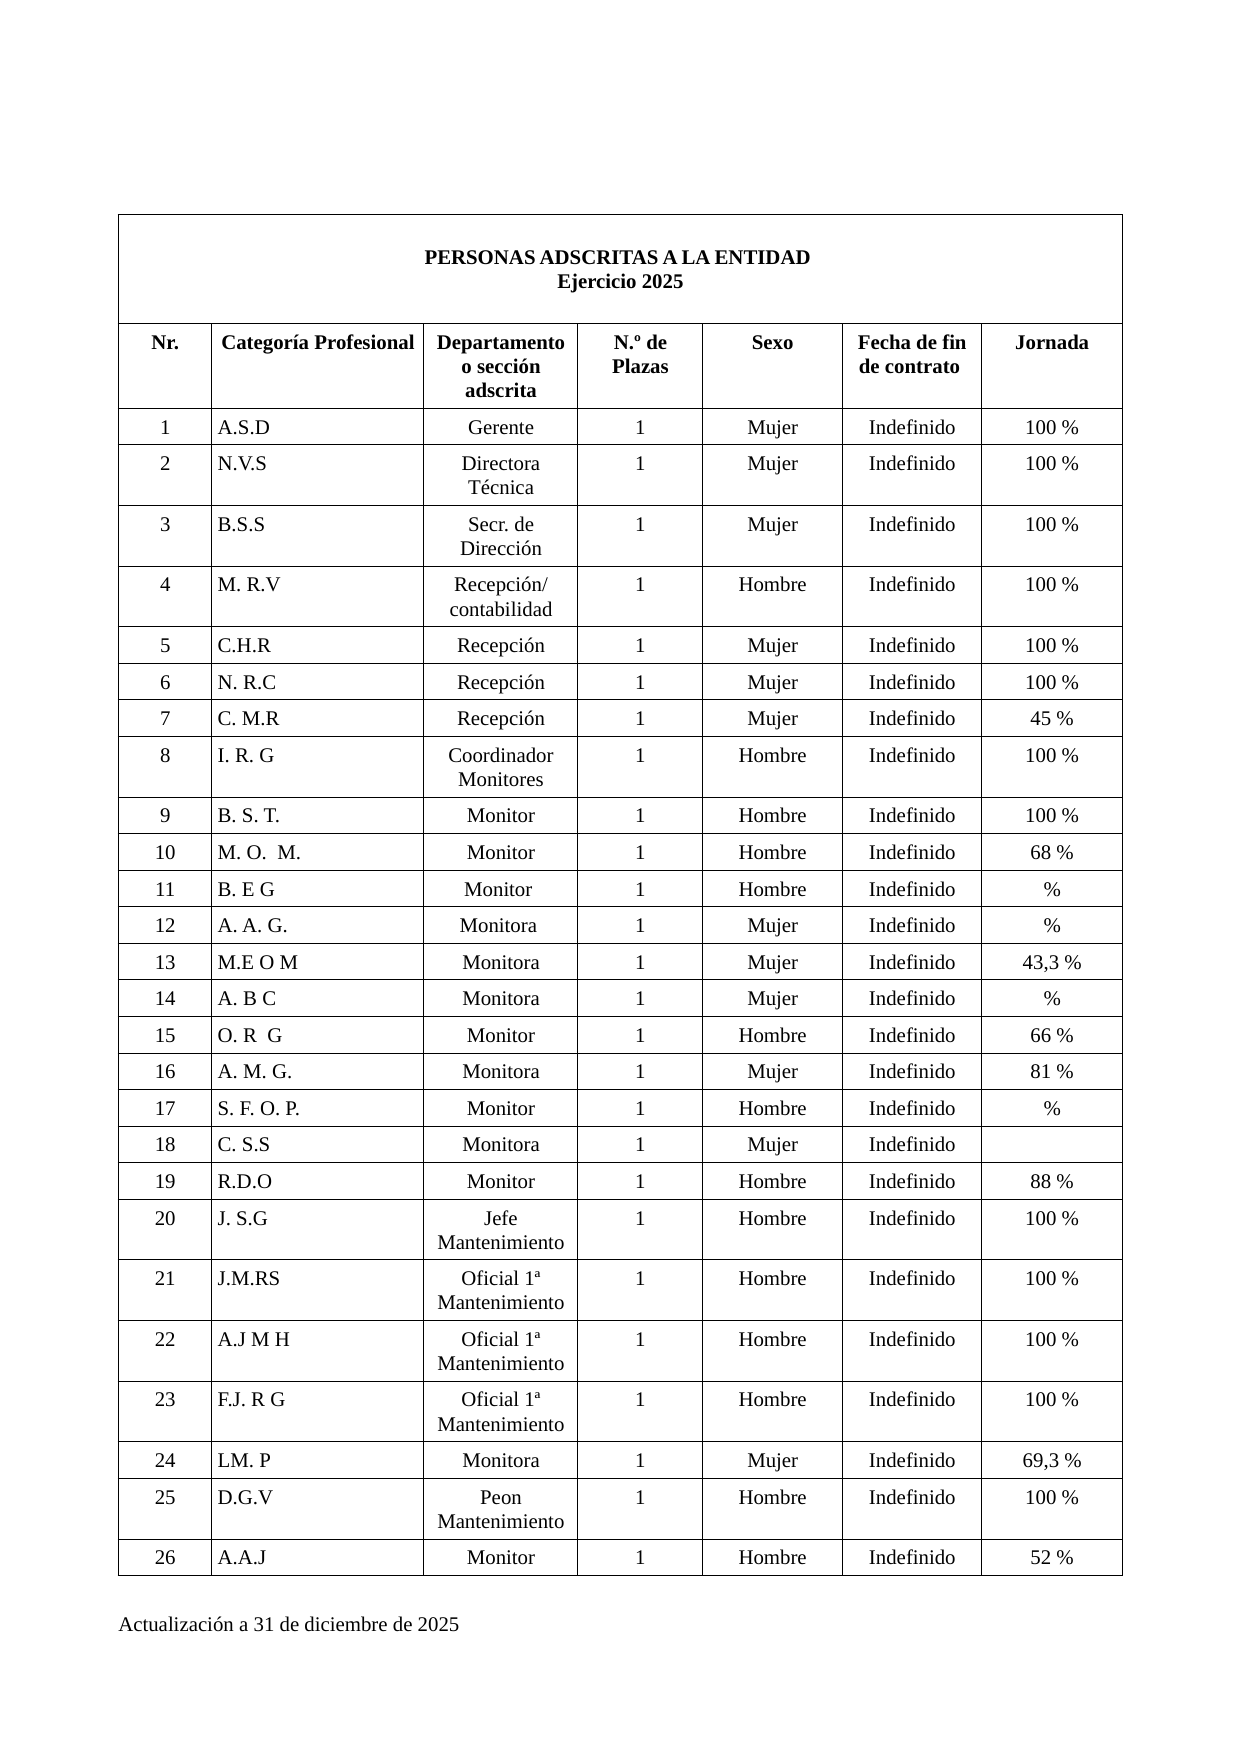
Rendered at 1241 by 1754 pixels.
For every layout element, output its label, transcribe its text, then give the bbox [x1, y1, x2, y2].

table_cell 26 [119, 1540, 211, 1575]
table_cell 100 % [982, 1321, 1122, 1381]
table_cell Hombre [703, 871, 842, 906]
table_cell M.E O M [212, 944, 423, 979]
table_cell C. S.S [212, 1127, 423, 1162]
table_cell Indefinido [843, 627, 981, 663]
table_cell % [982, 1090, 1122, 1126]
table_cell M. O. M. [212, 834, 423, 870]
table_cell Oficial 1ª Mantenimiento [424, 1260, 577, 1320]
table_cell B. S. T. [212, 798, 423, 833]
table_cell O. R G [212, 1017, 423, 1052]
table_cell Monitor [424, 834, 577, 870]
table_cell 1 [578, 1479, 702, 1538]
table_cell 15 [119, 1017, 211, 1052]
table_cell Oficial 1ª Mantenimiento [424, 1321, 577, 1381]
table_cell % [982, 907, 1122, 943]
table_cell 100 % [982, 567, 1122, 626]
table_cell N.º de Plazas [578, 324, 702, 408]
table_cell 100 % [982, 409, 1122, 444]
table_cell Hombre [703, 567, 842, 626]
table_cell Recepción [424, 627, 577, 663]
table_cell Indefinido [843, 1090, 981, 1126]
table_cell Mujer [703, 907, 842, 943]
table_cell Mujer [703, 409, 842, 444]
table_cell 16 [119, 1054, 211, 1089]
table_cell Mujer [703, 1054, 842, 1089]
table_cell Mujer [703, 664, 842, 699]
table_cell 6 [119, 664, 211, 699]
table_cell Indefinido [843, 1260, 981, 1320]
table_cell Mujer [703, 980, 842, 1016]
table_cell 1 [578, 627, 702, 663]
table_cell 1 [578, 506, 702, 566]
table_cell Nr. [119, 324, 211, 408]
table_cell Monitor [424, 1017, 577, 1052]
table_cell Monitora [424, 980, 577, 1016]
table_cell Mujer [703, 627, 842, 663]
table_cell Directora Técnica [424, 445, 577, 505]
table_cell Monitora [424, 1442, 577, 1478]
table_cell Monitor [424, 798, 577, 833]
table_cell M. R.V [212, 567, 423, 626]
table_cell 1 [578, 1090, 702, 1126]
table_cell 1 [119, 409, 211, 444]
table_cell A.S.D [212, 409, 423, 444]
table_cell 1 [578, 944, 702, 979]
table_cell Categoría Profesional [212, 324, 423, 408]
table_cell 7 [119, 700, 211, 736]
table_cell 100 % [982, 1479, 1122, 1538]
table_cell Indefinido [843, 409, 981, 444]
table_cell 100 % [982, 627, 1122, 663]
table_cell Indefinido [843, 445, 981, 505]
table_cell 1 [578, 1163, 702, 1199]
table_cell 9 [119, 798, 211, 833]
table_cell Indefinido [843, 737, 981, 797]
table_cell 1 [578, 445, 702, 505]
table_cell A. M. G. [212, 1054, 423, 1089]
table_cell N. R.C [212, 664, 423, 699]
table_cell Hombre [703, 1382, 842, 1441]
table_cell Jornada [982, 324, 1122, 408]
table_cell Indefinido [843, 871, 981, 906]
table_cell Indefinido [843, 834, 981, 870]
table_cell % [982, 980, 1122, 1016]
table_cell Mujer [703, 700, 842, 736]
table_cell Hombre [703, 1163, 842, 1199]
table_cell 3 [119, 506, 211, 566]
table_cell 1 [578, 1382, 702, 1441]
table_cell Hombre [703, 1321, 842, 1381]
table_cell Hombre [703, 1017, 842, 1052]
table_cell A. A. G. [212, 907, 423, 943]
table_cell 1 [578, 871, 702, 906]
table_cell Oficial 1ª Mantenimiento [424, 1382, 577, 1441]
table_cell A.J M H [212, 1321, 423, 1381]
table_cell Departamento o sección adscrita [424, 324, 577, 408]
table_cell Indefinido [843, 506, 981, 566]
table_cell Indefinido [843, 798, 981, 833]
table_cell Hombre [703, 834, 842, 870]
table_cell Indefinido [843, 1054, 981, 1089]
table_cell 1 [578, 1054, 702, 1089]
table_cell Indefinido [843, 1200, 981, 1259]
table_cell Jefe Mantenimiento [424, 1200, 577, 1259]
table_cell Monitor [424, 1090, 577, 1126]
table_cell 21 [119, 1260, 211, 1320]
table_cell C. M.R [212, 700, 423, 736]
table_cell Indefinido [843, 1442, 981, 1478]
table_cell Indefinido [843, 664, 981, 699]
table_cell Hombre [703, 1090, 842, 1126]
table_cell 100 % [982, 506, 1122, 566]
table_cell 100 % [982, 1382, 1122, 1441]
table_cell Gerente [424, 409, 577, 444]
table_cell LM. P [212, 1442, 423, 1478]
table_cell A. B C [212, 980, 423, 1016]
table_cell 88 % [982, 1163, 1122, 1199]
table_cell 1 [578, 700, 702, 736]
table_cell 100 % [982, 737, 1122, 797]
table_cell 23 [119, 1382, 211, 1441]
table_cell Hombre [703, 1200, 842, 1259]
table_cell 5 [119, 627, 211, 663]
table_cell 1 [578, 1442, 702, 1478]
table_cell R.D.O [212, 1163, 423, 1199]
table_cell I. R. G [212, 737, 423, 797]
table_cell Mujer [703, 944, 842, 979]
table_cell 1 [578, 1540, 702, 1575]
table_cell 1 [578, 834, 702, 870]
table_cell 8 [119, 737, 211, 797]
table_cell Mujer [703, 445, 842, 505]
table_cell B. E G [212, 871, 423, 906]
table_cell 11 [119, 871, 211, 906]
table_cell Indefinido [843, 980, 981, 1016]
table_cell F.J. R G [212, 1382, 423, 1441]
table_cell Monitora [424, 907, 577, 943]
table_cell Indefinido [843, 907, 981, 943]
table_cell 22 [119, 1321, 211, 1381]
table_cell 69,3 % [982, 1442, 1122, 1478]
table_cell Recepción/contabilidad [424, 567, 577, 626]
table_cell Hombre [703, 798, 842, 833]
table_cell 1 [578, 409, 702, 444]
table_cell S. F. O. P. [212, 1090, 423, 1126]
table_cell 1 [578, 980, 702, 1016]
table_cell [982, 1127, 1122, 1162]
table_cell 13 [119, 944, 211, 979]
table_cell 100 % [982, 1260, 1122, 1320]
table_cell 1 [578, 907, 702, 943]
table_cell 1 [578, 1321, 702, 1381]
table_cell 43,3 % [982, 944, 1122, 979]
table_cell 100 % [982, 664, 1122, 699]
table_cell Monitor [424, 871, 577, 906]
table_cell 1 [578, 1200, 702, 1259]
table_cell Monitora [424, 944, 577, 979]
table_cell Hombre [703, 737, 842, 797]
table_cell 24 [119, 1442, 211, 1478]
table_cell Peon Mantenimiento [424, 1479, 577, 1538]
table_cell 1 [578, 798, 702, 833]
table_cell 1 [578, 664, 702, 699]
table_cell A.A.J [212, 1540, 423, 1575]
table_cell 1 [578, 1017, 702, 1052]
table_cell 52 % [982, 1540, 1122, 1575]
table_cell 100 % [982, 798, 1122, 833]
table_cell 10 [119, 834, 211, 870]
table_cell 18 [119, 1127, 211, 1162]
table_cell Fecha de fin de contrato [843, 324, 981, 408]
table_cell Recepción [424, 700, 577, 736]
table_cell Sexo [703, 324, 842, 408]
table_cell Mujer [703, 506, 842, 566]
table_cell 20 [119, 1200, 211, 1259]
table_cell Indefinido [843, 1017, 981, 1052]
table_cell Hombre [703, 1540, 842, 1575]
table_cell J.M.RS [212, 1260, 423, 1320]
table_cell 12 [119, 907, 211, 943]
table_cell 100 % [982, 445, 1122, 505]
table_cell 4 [119, 567, 211, 626]
table_cell N.V.S [212, 445, 423, 505]
table_header PERSONAS ADSCRITAS A LA ENTIDAD Ejercicio 2025 [119, 215, 1122, 323]
table_cell Monitora [424, 1054, 577, 1089]
table_cell 1 [578, 1127, 702, 1162]
table_cell Mujer [703, 1127, 842, 1162]
table_cell 68 % [982, 834, 1122, 870]
table_cell J. S.G [212, 1200, 423, 1259]
table_cell 17 [119, 1090, 211, 1126]
table_cell 45 % [982, 700, 1122, 736]
table_cell 25 [119, 1479, 211, 1538]
table_cell Indefinido [843, 1540, 981, 1575]
table_cell 1 [578, 567, 702, 626]
table_cell 100 % [982, 1200, 1122, 1259]
table_cell Hombre [703, 1479, 842, 1538]
table_cell Indefinido [843, 1163, 981, 1199]
table_cell C.H.R [212, 627, 423, 663]
table_cell Coordinador Monitores [424, 737, 577, 797]
table_cell B.S.S [212, 506, 423, 566]
table_cell D.G.V [212, 1479, 423, 1538]
table_cell Recepción [424, 664, 577, 699]
table_cell Monitor [424, 1540, 577, 1575]
table_cell 1 [578, 1260, 702, 1320]
table_cell Indefinido [843, 1127, 981, 1162]
table_cell Indefinido [843, 944, 981, 979]
table_cell 81 % [982, 1054, 1122, 1089]
table_cell Monitor [424, 1163, 577, 1199]
table_cell Mujer [703, 1442, 842, 1478]
table_cell Secr. de Dirección [424, 506, 577, 566]
table_cell Indefinido [843, 1382, 981, 1441]
table_cell Indefinido [843, 567, 981, 626]
table_cell 1 [578, 737, 702, 797]
table_cell 14 [119, 980, 211, 1016]
table_cell Indefinido [843, 1479, 981, 1538]
table_cell 19 [119, 1163, 211, 1199]
table_cell Indefinido [843, 700, 981, 736]
table_cell 2 [119, 445, 211, 505]
table_cell Hombre [703, 1260, 842, 1320]
table_cell Indefinido [843, 1321, 981, 1381]
table_cell 66 % [982, 1017, 1122, 1052]
table_cell % [982, 871, 1122, 906]
table_cell Monitora [424, 1127, 577, 1162]
